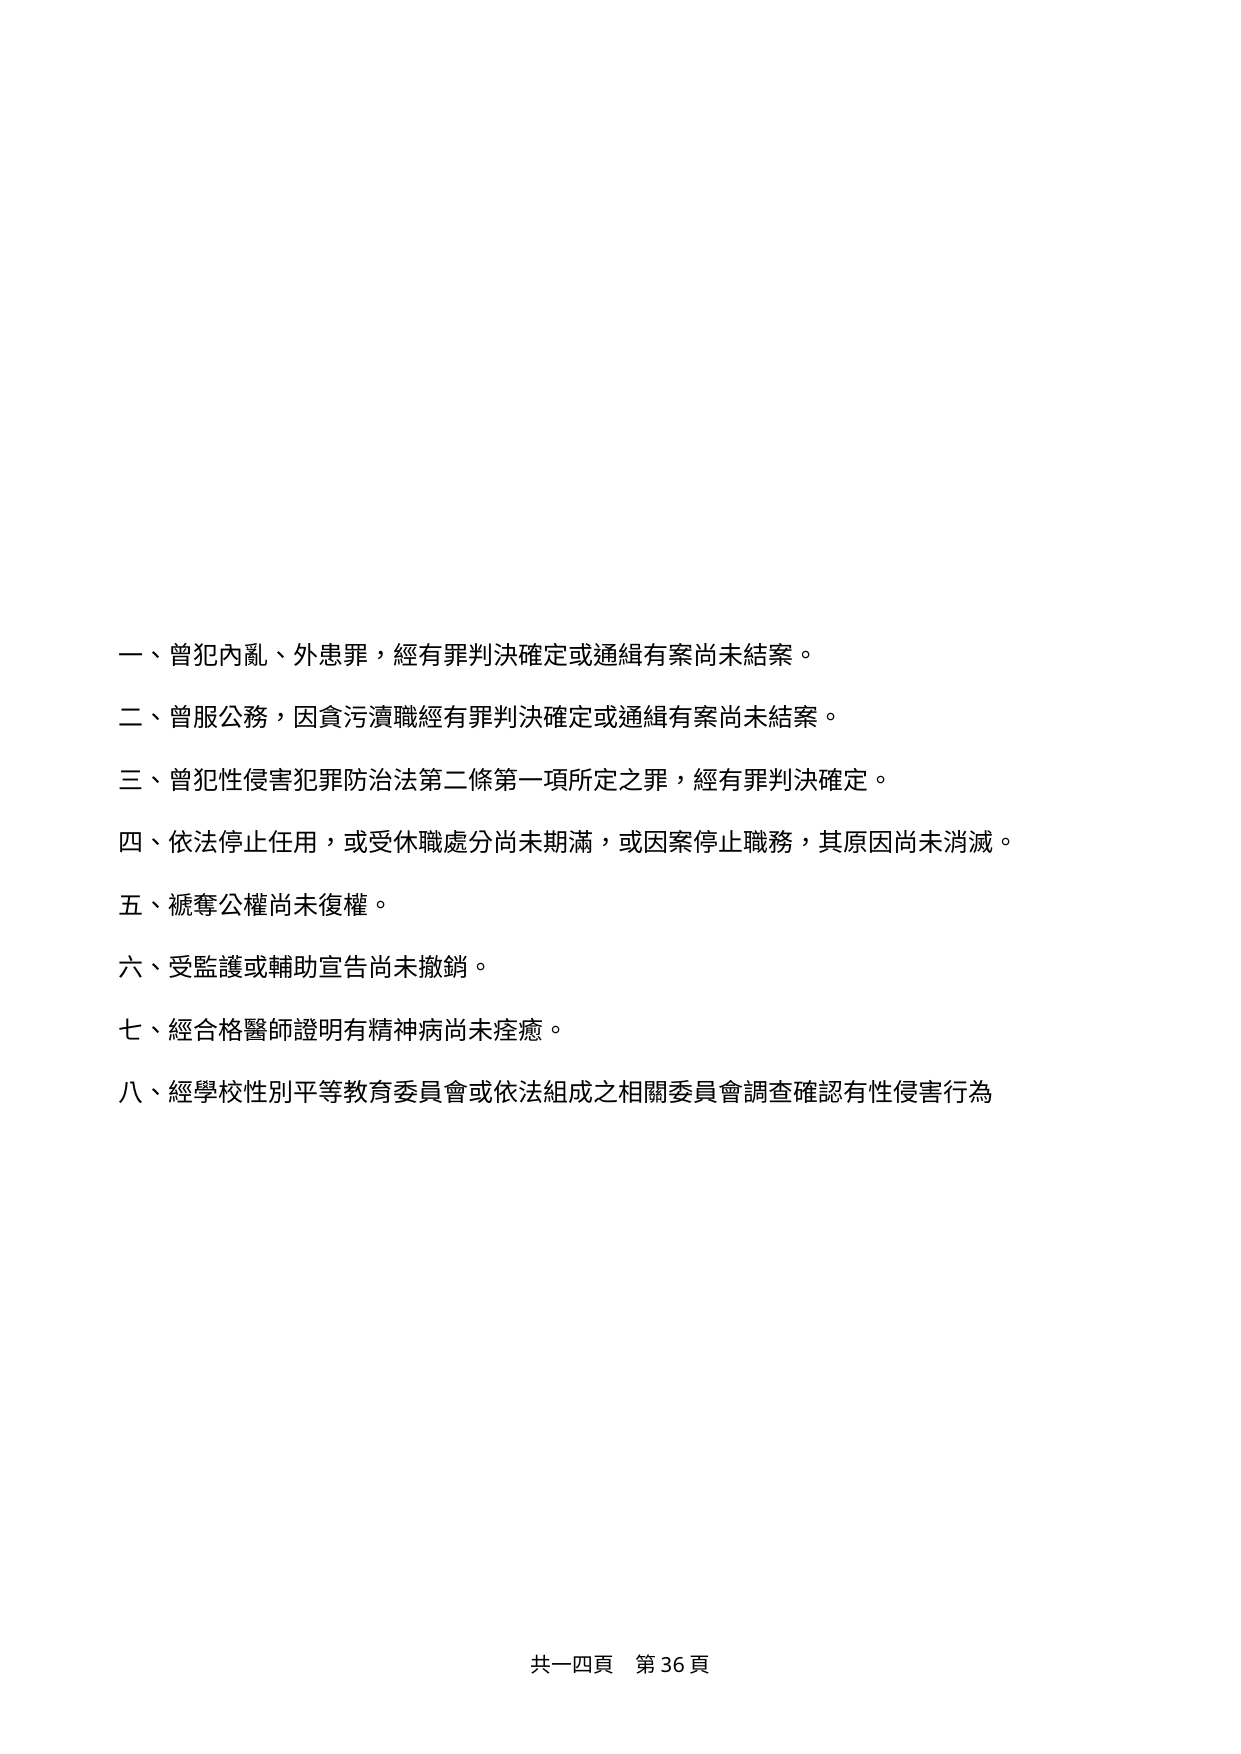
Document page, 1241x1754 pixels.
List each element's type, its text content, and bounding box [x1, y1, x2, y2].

text 八、經學校性別平等教育委員會或依法組成之相關委員會調查確認有性侵害行為 [118, 1049, 1122, 1112]
text 六、受監護或輔助宣告尚未撤銷。 [118, 924, 1122, 987]
text 一、曾犯內亂、外患罪，經有罪判決確定或通緝有案尚未結案。 [118, 612, 1122, 674]
text 五、褫奪公權尚未復權。 [118, 862, 1122, 924]
text 七、經合格醫師證明有精神病尚未痊癒。 [118, 987, 1122, 1049]
text 二、曾服公務，因貪污瀆職經有罪判決確定或通緝有案尚未結案。 [118, 674, 1122, 737]
text 三、曾犯性侵害犯罪防治法第二條第一項所定之罪，經有罪判決確定。 [118, 737, 1122, 799]
text 四、依法停止任用，或受休職處分尚未期滿，或因案停止職務，其原因尚未消滅。 [118, 799, 1122, 862]
